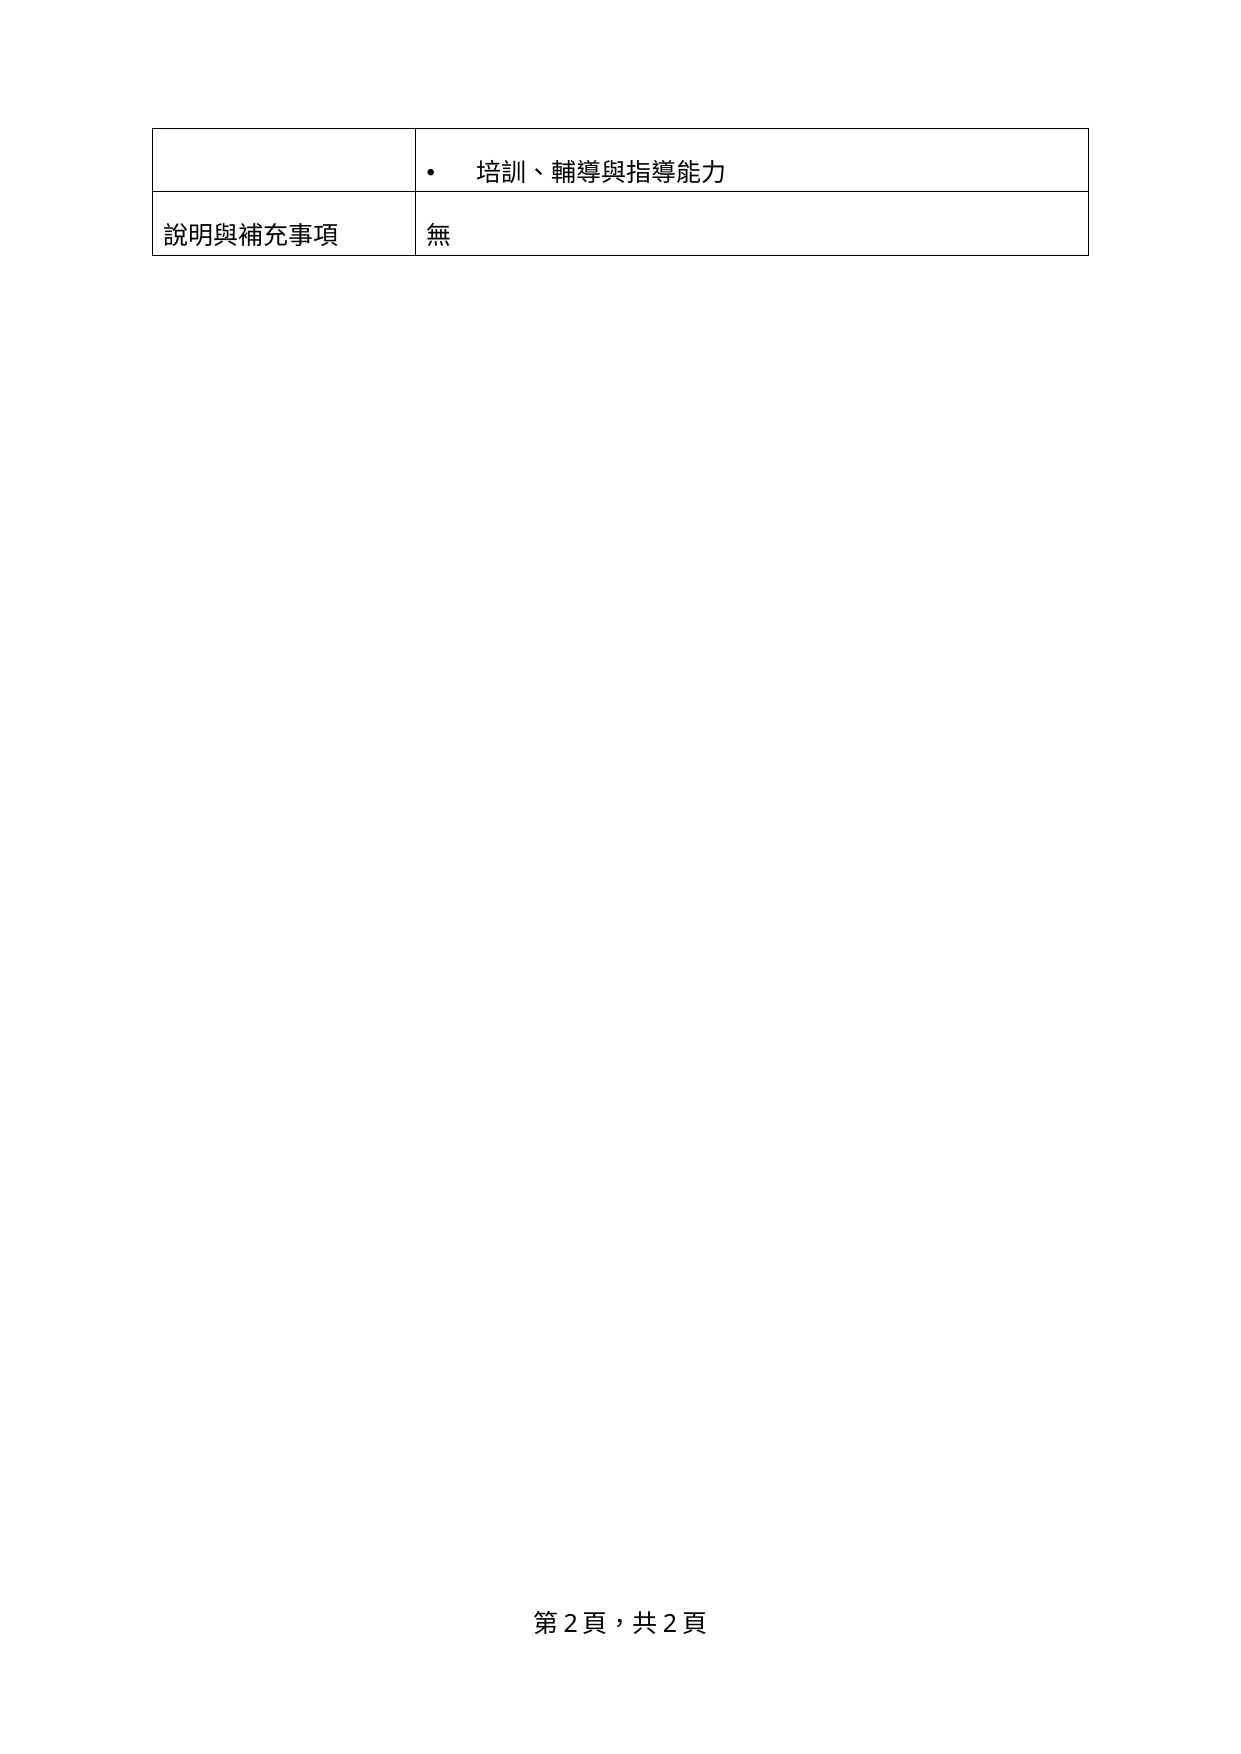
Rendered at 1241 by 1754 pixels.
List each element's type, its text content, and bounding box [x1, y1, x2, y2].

table_cell [153, 129, 415, 191]
table_cell 無 [416, 192, 1088, 254]
table_cell 說明與補充事項 [153, 192, 415, 254]
table_cell 分析解讀資訊與數據能力 溝通協調能力 領導技巧 培訓、輔導與指導能力 [416, 129, 1088, 191]
